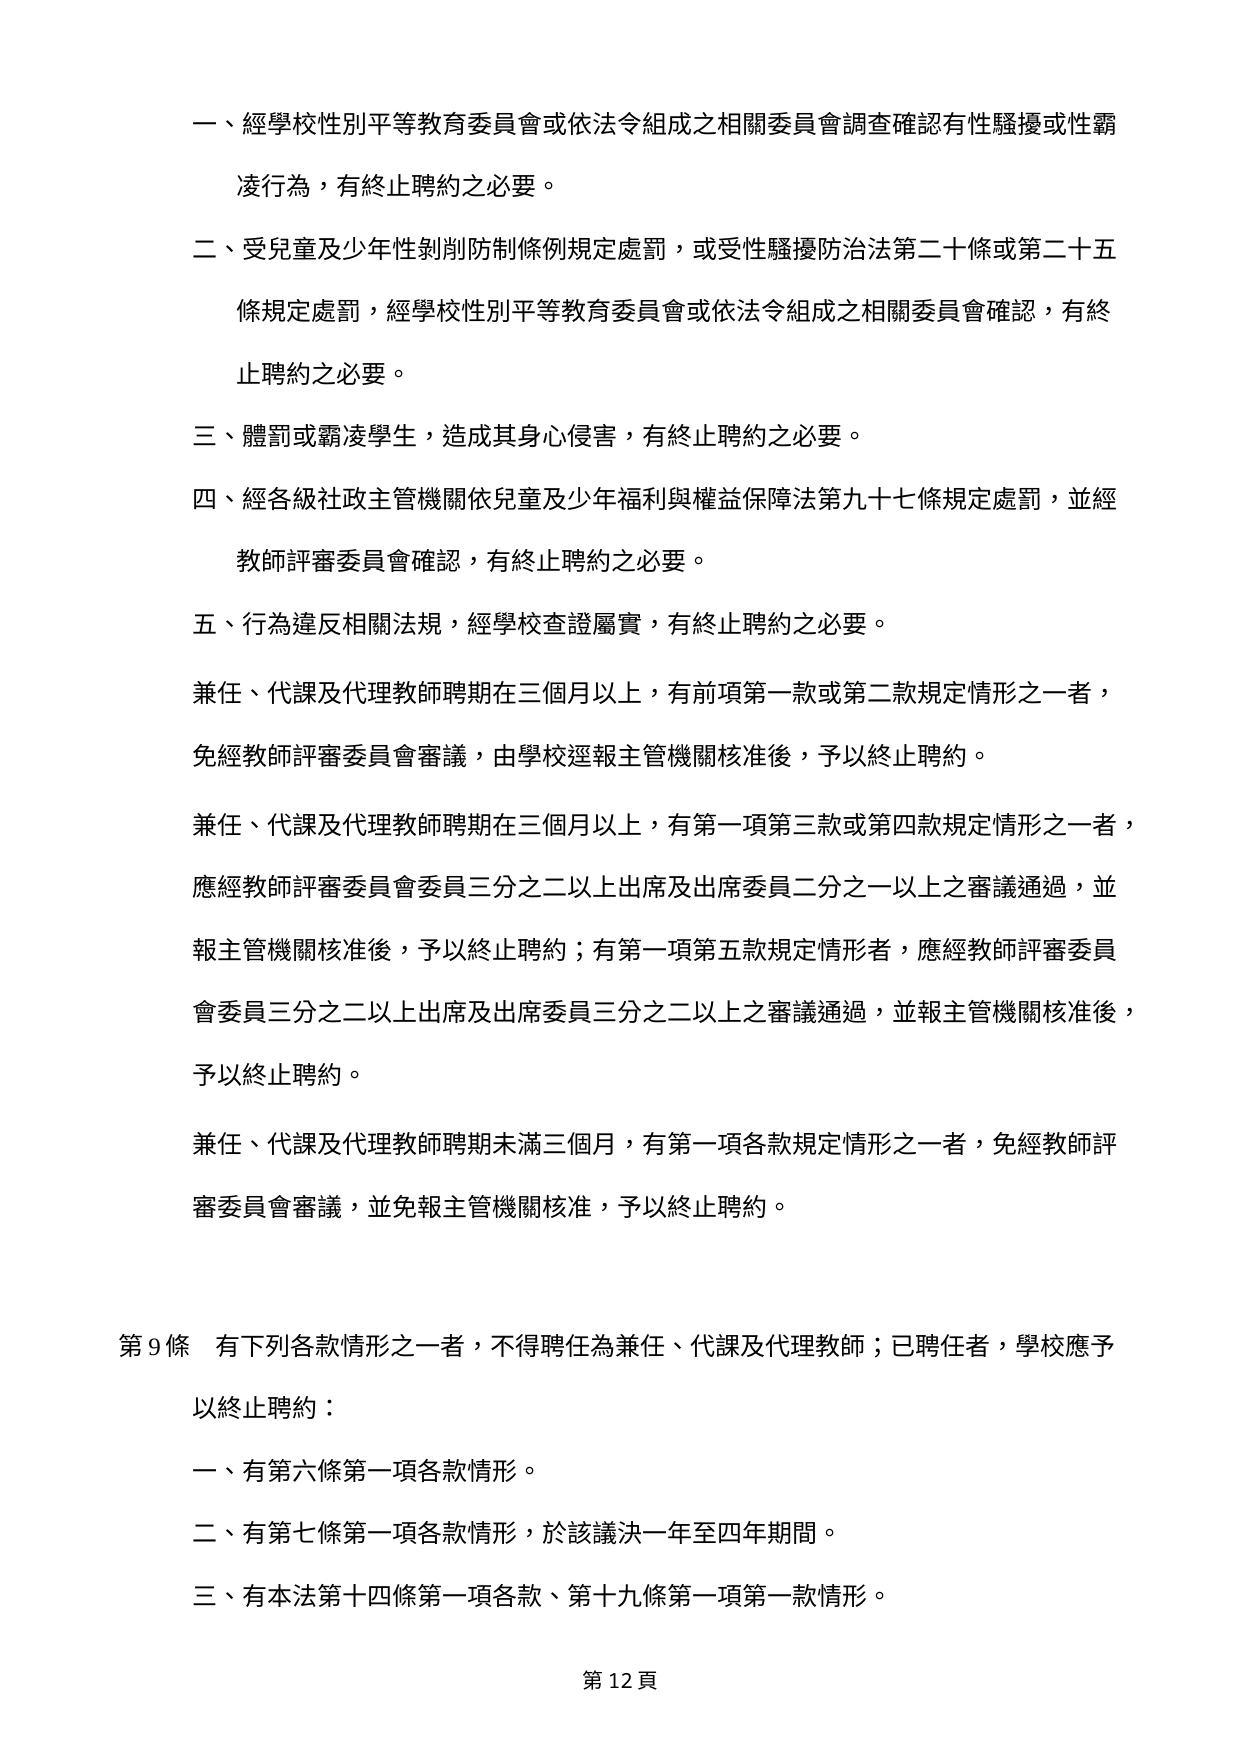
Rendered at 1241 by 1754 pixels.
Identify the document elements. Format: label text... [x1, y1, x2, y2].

text 五、行為違反相關法規，經學校查證屬實，有終止聘約之必要。 [192, 581, 1122, 643]
text 第9條 有下列各款情形之一者，不得聘任為兼任、代課及代理教師；已聘任者，學校應予以終止聘約： [118, 1302, 1122, 1427]
text 二、有第七條第一項各款情形，於該議決一年至四年期間。 [192, 1490, 1122, 1552]
text 二、受兒童及少年性剝削防制條例規定處罰，或受性騷擾防治法第二十條或第二十五條規定處罰，經學校性別平等教育委員會或依法令組成之相關委員會確認，有終止聘約之必要。 [192, 206, 1122, 393]
text 兼任、代課及代理教師聘期在三個月以上，有前項第一款或第二款規定情形之一者，免經教師評審委員會審議，由學校逕報主管機關核准後，予以終止聘約。 [192, 650, 1122, 775]
text 三、有本法第十四條第一項各款、第十九條第一項第一款情形。 [192, 1552, 1122, 1615]
text 一、有第六條第一項各款情形。 [192, 1427, 1122, 1490]
text 兼任、代課及代理教師聘期在三個月以上，有第一項第三款或第四款規定情形之一者，應經教師評審委員會委員三分之二以上出席及出席委員二分之一以上之審議通過，並報主管機關核准後，予以終止聘約；有第一項第五款規定情形者，應經教師評審委員會委員三分之二以上出席及出席委員三分之二以上之審議通過，並報主管機關核准後，予以終止聘約。 [192, 782, 1122, 1094]
text 四、經各級社政主管機關依兒童及少年福利與權益保障法第九十七條規定處罰，並經教師評審委員會確認，有終止聘約之必要。 [192, 456, 1122, 581]
text 三、體罰或霸凌學生，造成其身心侵害，有終止聘約之必要。 [192, 393, 1122, 456]
text 一、經學校性別平等教育委員會或依法令組成之相關委員會調查確認有性騷擾或性霸凌行為，有終止聘約之必要。 [192, 81, 1122, 206]
text 兼任、代課及代理教師聘期未滿三個月，有第一項各款規定情形之一者，免經教師評審委員會審議，並免報主管機關核准，予以終止聘約。 [192, 1101, 1122, 1226]
